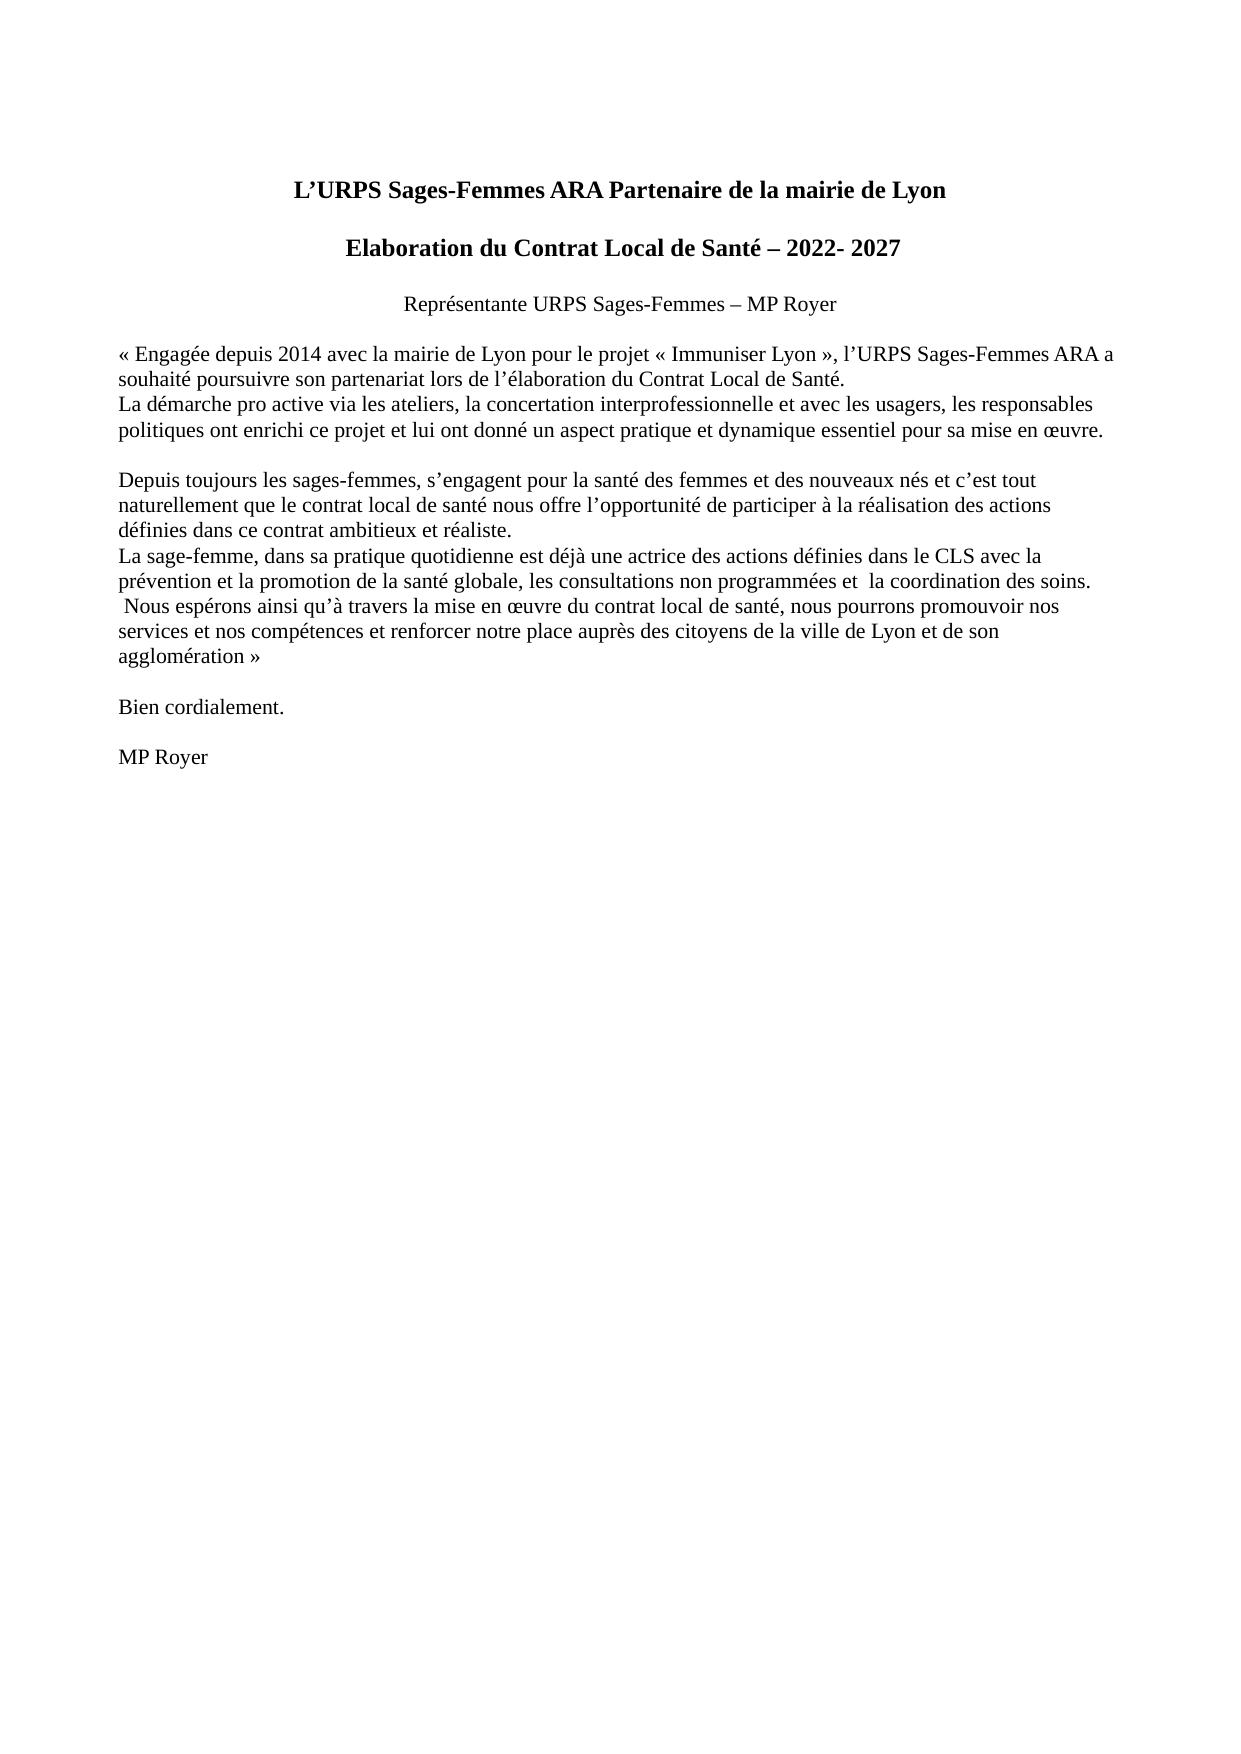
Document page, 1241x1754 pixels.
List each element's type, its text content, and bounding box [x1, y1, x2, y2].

text Représentante URPS Sages-Femmes – MP Royer [118, 291, 1122, 316]
text Nous espérons ainsi qu’à travers la mise en œuvre du contrat local de santé, nous pourrons promouvoir nos services et nos compétences et renforcer notre place auprès des citoyens de la ville de Lyon et de son agglomération » [118, 593, 1122, 669]
text La sage-femme, dans sa pratique quotidienne est déjà une actrice des actions définies dans le CLS avec la prévention et la promotion de la santé globale, les consultations non programmées et la coordination des soins. [118, 543, 1122, 593]
text « Engagée depuis 2014 avec la mairie de Lyon pour le projet « Immuniser Lyon », l’URPS Sages-Femmes ARA a souhaité poursuivre son partenariat lors de l’élaboration du Contrat Local de Santé. [118, 341, 1122, 391]
text MP Royer [118, 744, 1122, 769]
text Elaboration du Contrat Local de Santé – 2022- 2027 [118, 233, 1122, 262]
text Bien cordialement. [118, 694, 1122, 719]
text Depuis toujours les sages-femmes, s’engagent pour la santé des femmes et des nouveaux nés et c’est tout naturellement que le contrat local de santé nous offre l’opportunité de participer à la réalisation des actions définies dans ce contrat ambitieux et réaliste. [118, 467, 1122, 543]
text La démarche pro active via les ateliers, la concertation interprofessionnelle et avec les usagers, les responsables politiques ont enrichi ce projet et lui ont donné un aspect pratique et dynamique essentiel pour sa mise en œuvre. [118, 391, 1122, 442]
text L’URPS Sages-Femmes ARA Partenaire de la mairie de Lyon [118, 176, 1122, 204]
